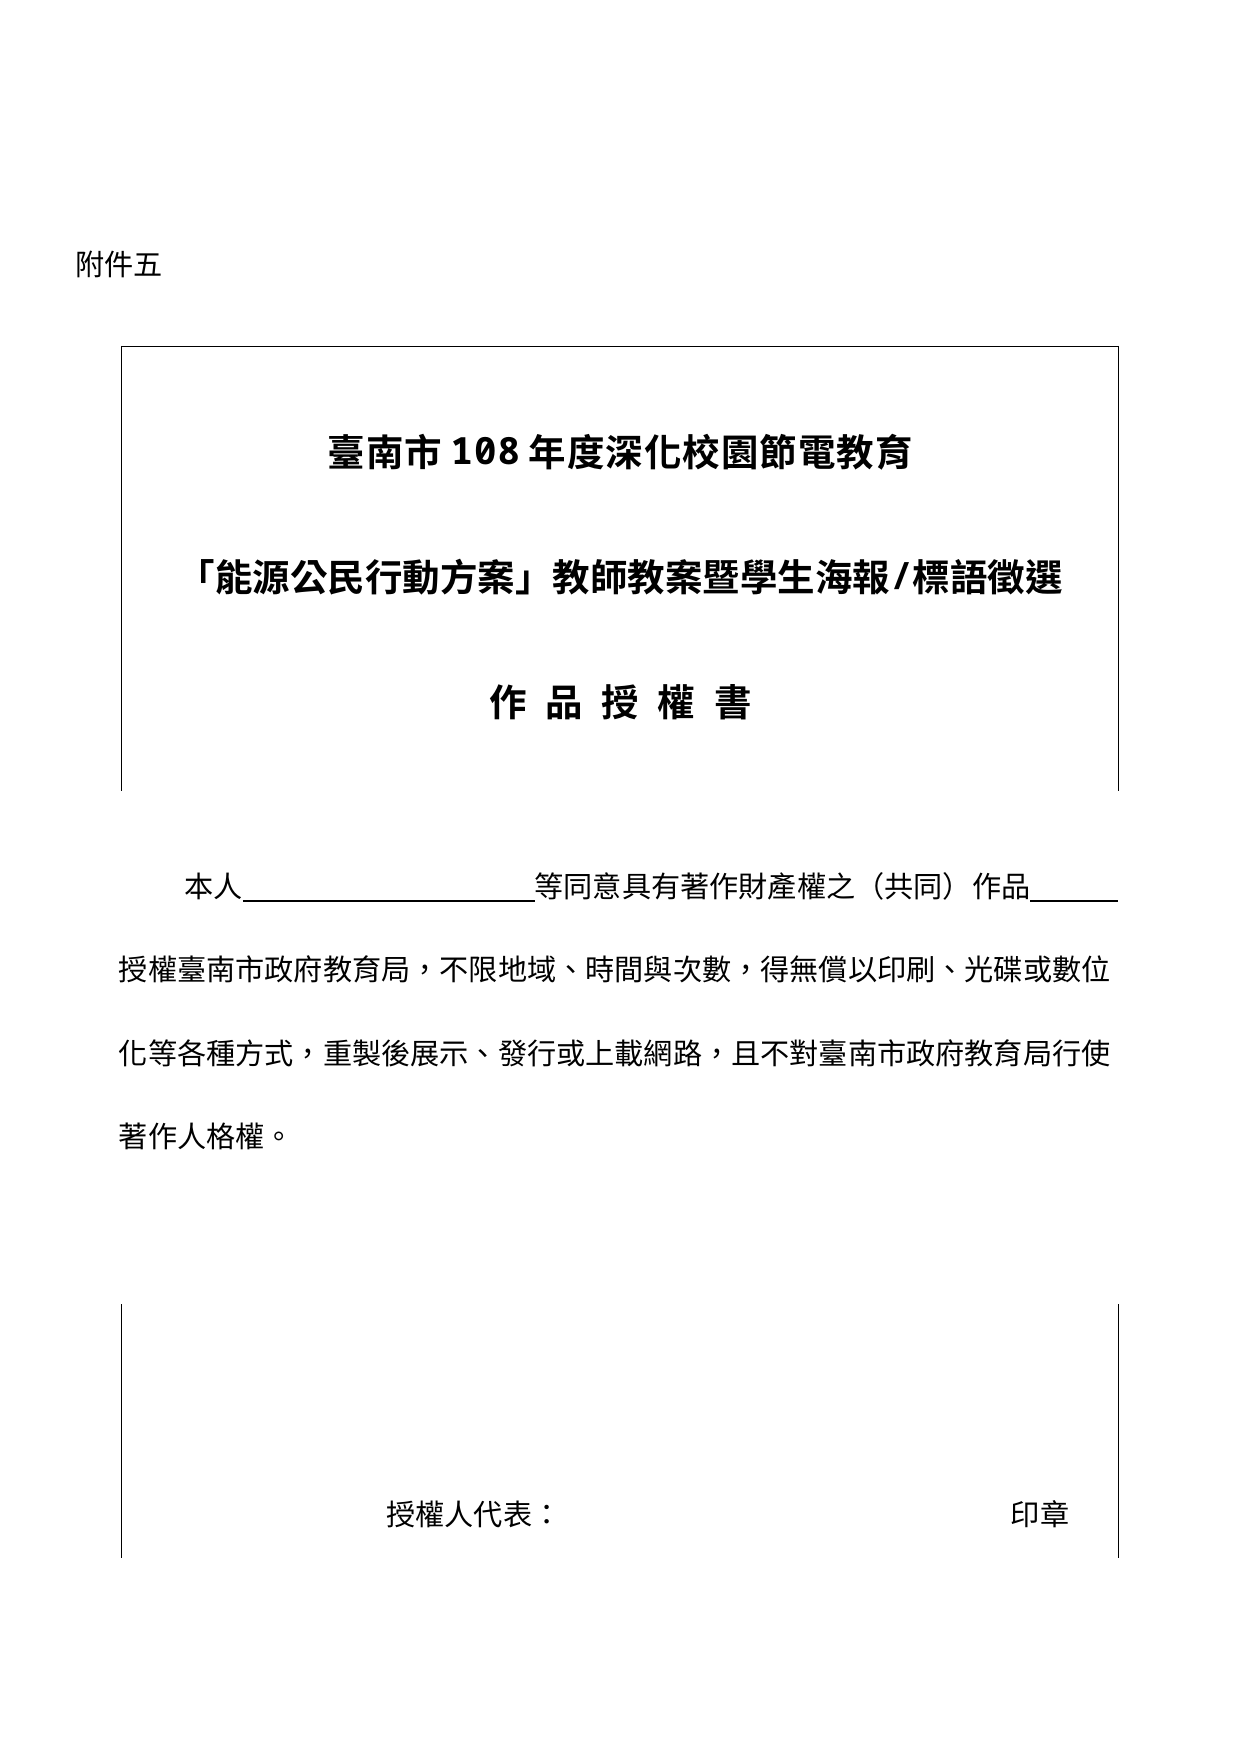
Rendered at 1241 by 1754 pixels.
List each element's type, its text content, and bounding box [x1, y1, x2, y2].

text 附件五 [75, 221, 1165, 283]
table_cell [122, 1408, 308, 1558]
table_cell 印章 [639, 1408, 1118, 1558]
table_header 臺南市108年度深化校園節電教育 「能源公民行動方案」教師教案暨學生海報/標語徵選 作 品 授 權 書 [75, 347, 1165, 1408]
table_cell 授權人代表： [308, 1408, 639, 1558]
